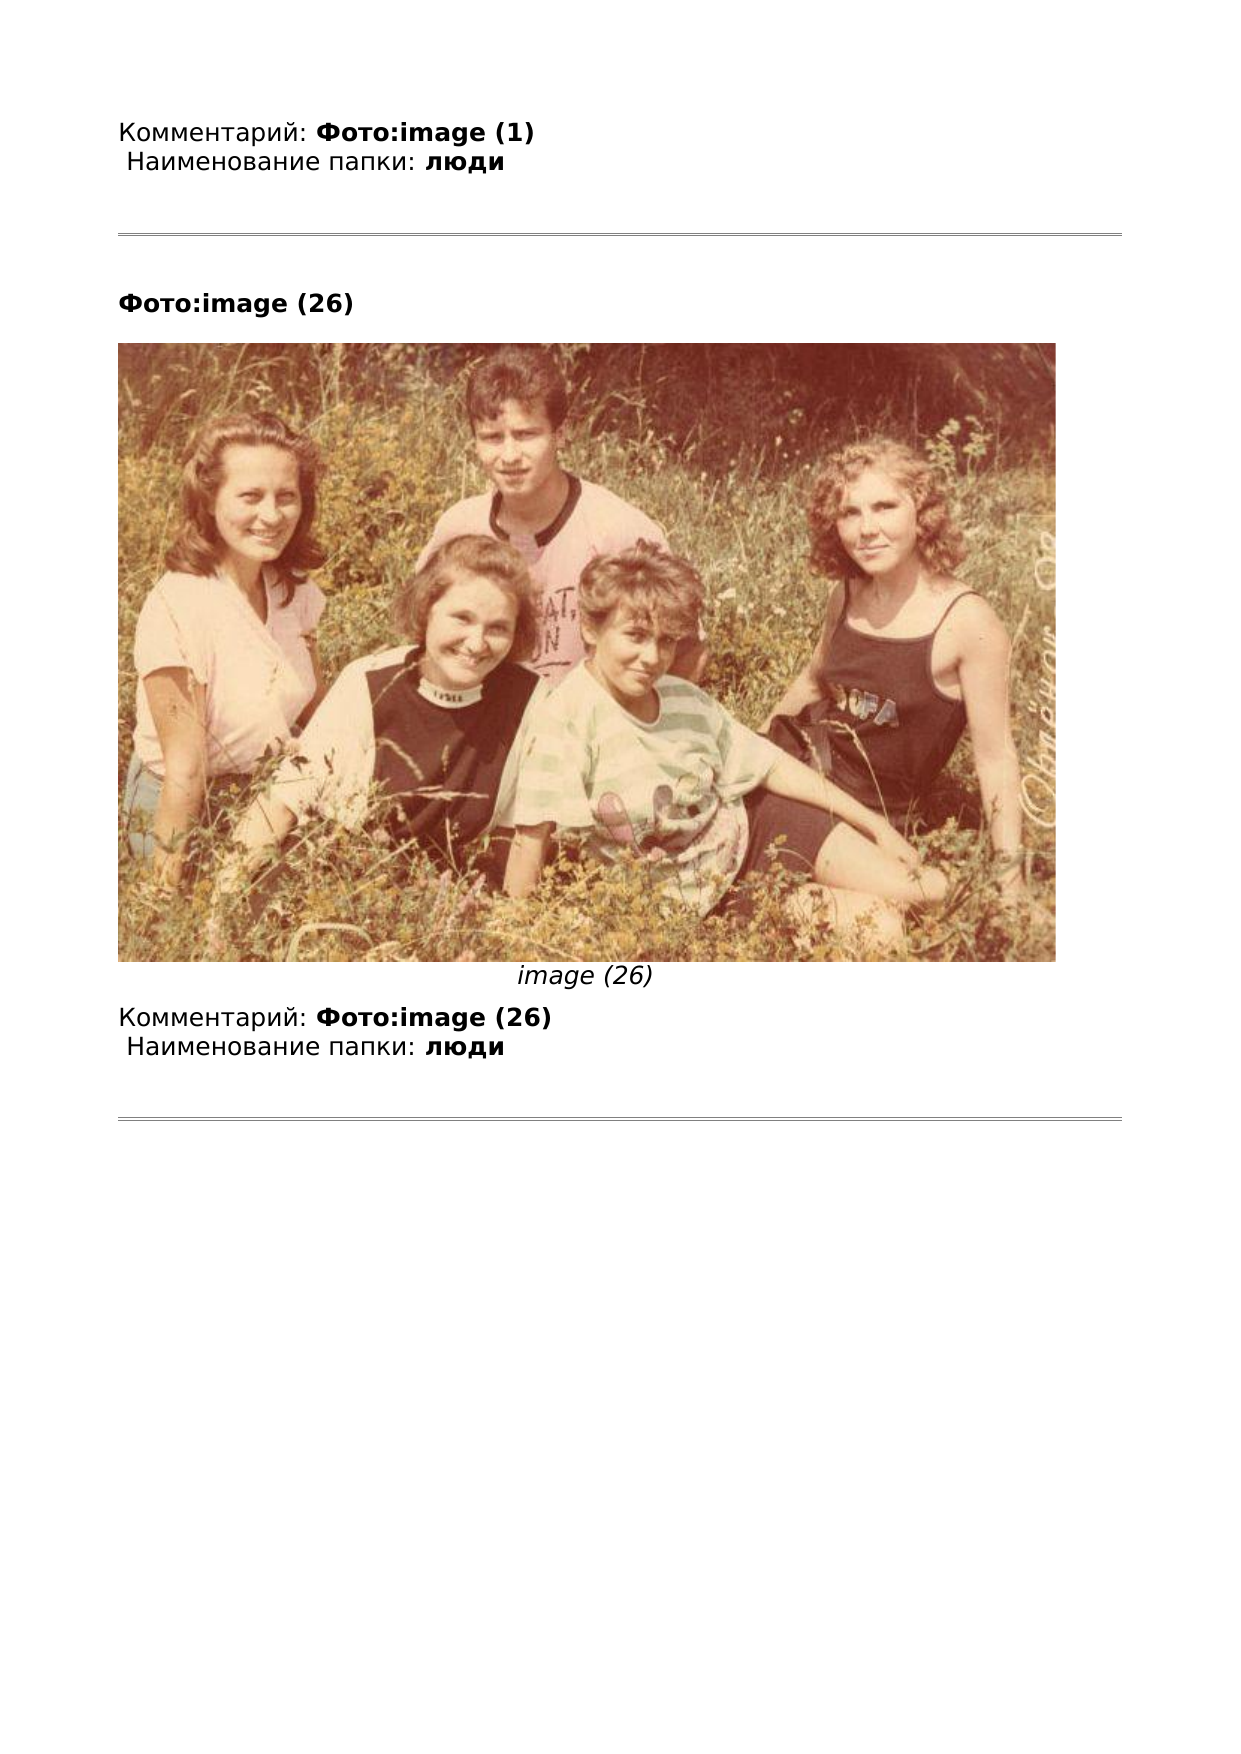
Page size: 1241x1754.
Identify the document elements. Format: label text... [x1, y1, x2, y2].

subtitle Фото:image (26) [118, 289, 1122, 319]
text image (26) [118, 962, 1056, 990]
text Комментарий: Фото:image (1) Наименование папки: люди [118, 118, 1122, 206]
text Комментарий: Фото:image (26) Наименование папки: люди [118, 1003, 1122, 1090]
picture [118, 343, 1056, 962]
